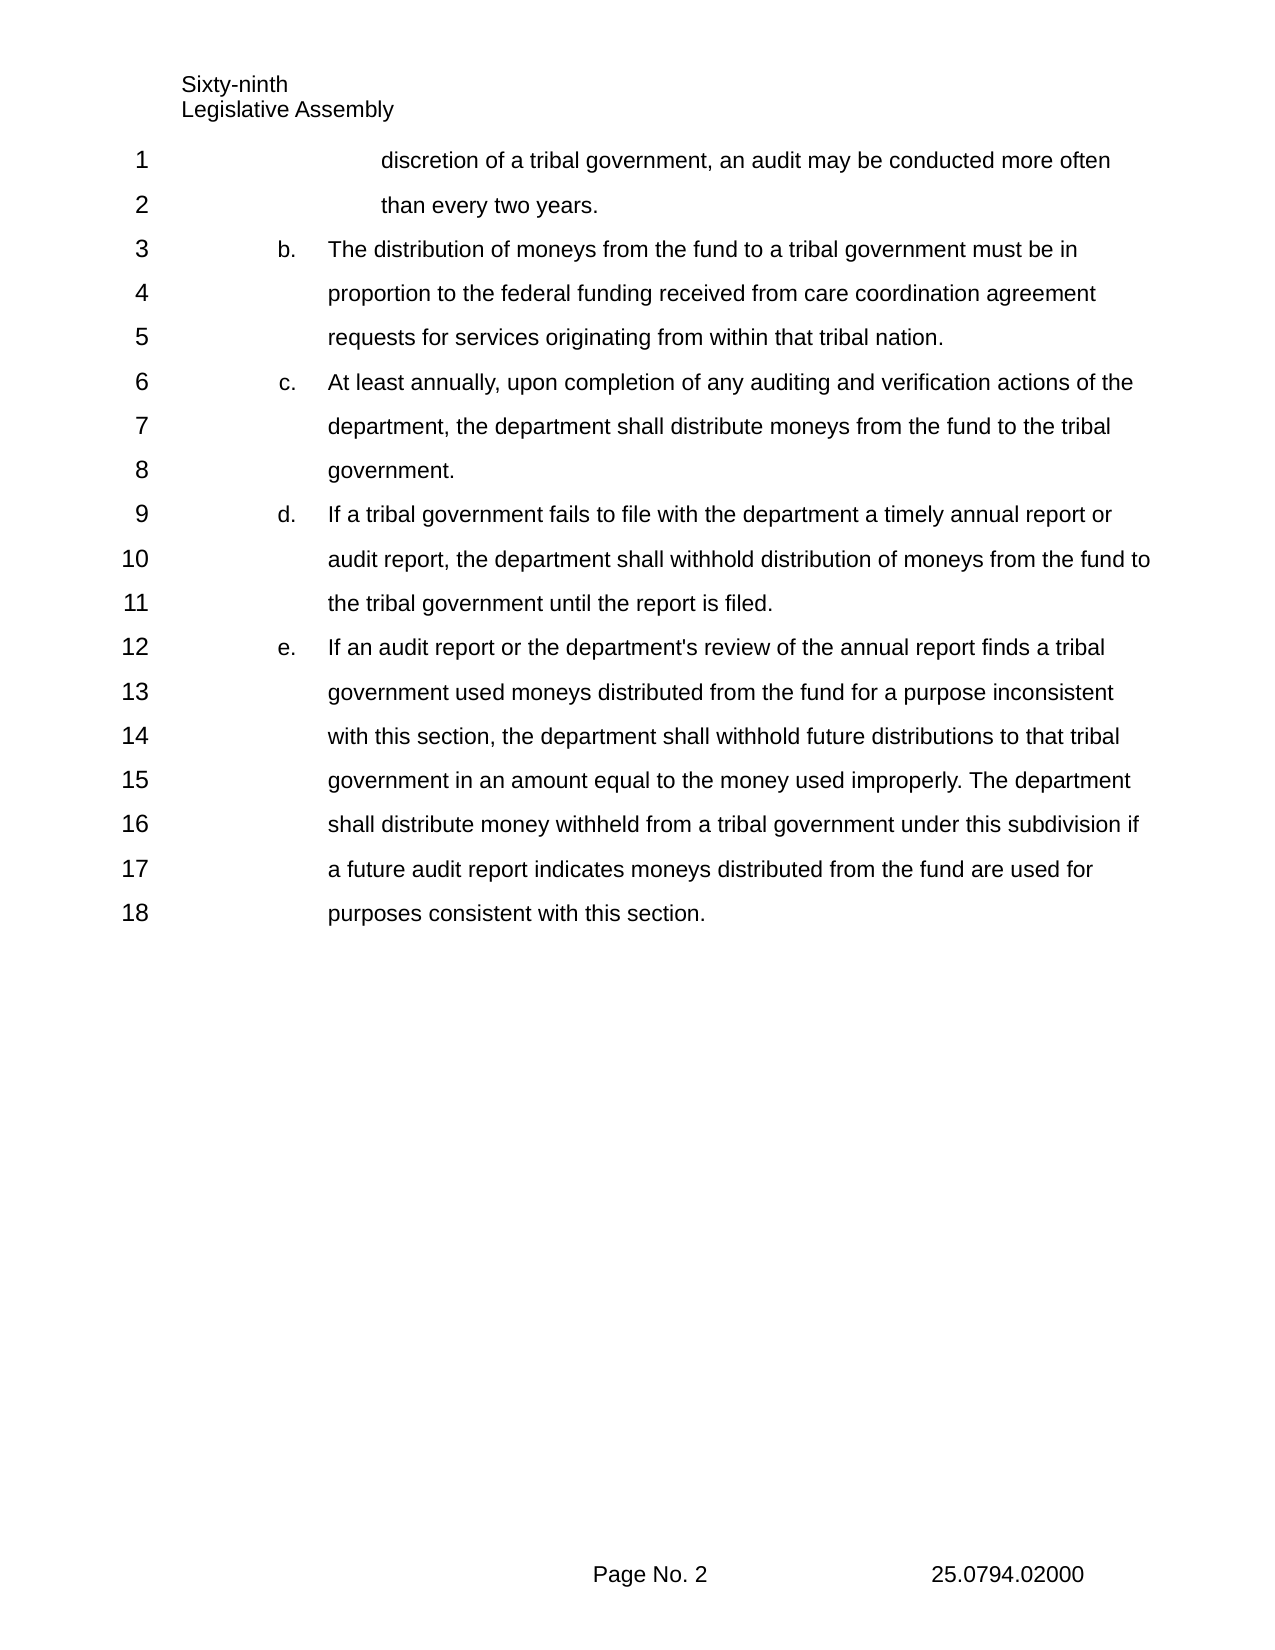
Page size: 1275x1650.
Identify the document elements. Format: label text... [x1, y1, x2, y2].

text discretion of a tribal government, an audit may be conducted more often than every two years. [181, 133, 1154, 222]
text e. If an audit report or the department's review of the annual report finds a tribal government used moneys distributed from the fund for a purpose inconsistent with this section, the department shall withhold future distributions to that tribal government in an amount equal to the money used improperly. The department shall distribute money withheld from a tribal government under this subdivision if a future audit report indicates moneys distributed from the fund are used for purposes consistent with this section. [181, 620, 1154, 930]
text c. At least annually, upon completion of any auditing and verification actions of the department, the department shall distribute moneys from the fund to the tribal government. [181, 355, 1154, 487]
text d. If a tribal government fails to file with the department a timely annual report or audit report, the department shall withhold distribution of moneys from the fund to the tribal government until the report is filed. [181, 487, 1154, 620]
text b. The distribution of moneys from the fund to a tribal government must be in proportion to the federal funding received from care coordination agreement requests for services originating from within that tribal nation. [181, 222, 1154, 355]
